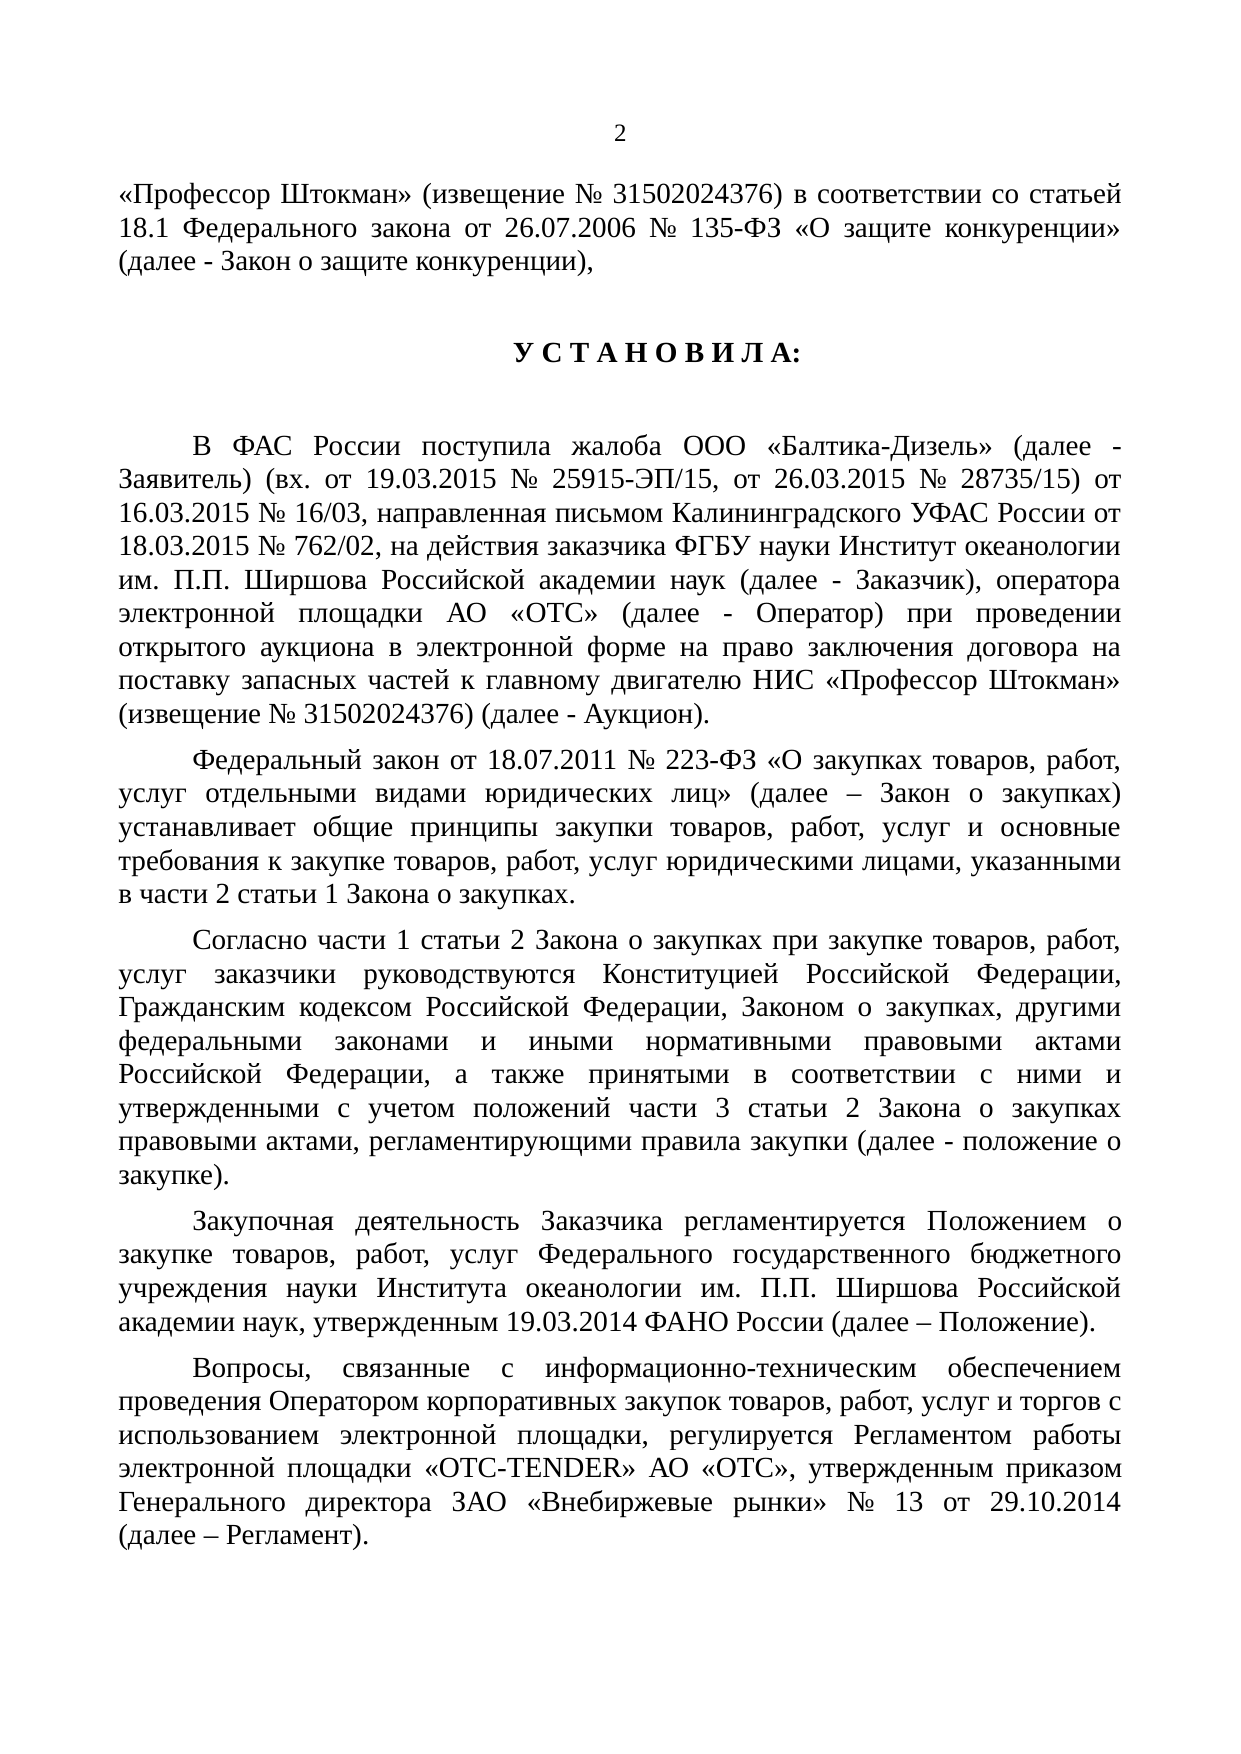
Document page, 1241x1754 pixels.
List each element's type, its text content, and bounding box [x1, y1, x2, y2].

text В ФАС России поступила жалоба ООО «Балтика-Дизель» (далее - Заявитель) (вх. от 19.03.2015 № 25915-ЭП/15, от 26.03.2015 № 28735/15) от 16.03.2015 № 16/03, направленная письмом Калининградского УФАС России от 18.03.2015 № 762/02, на действия заказчика ФГБУ науки Институт океанологии им. П.П. Ширшова Российской академии наук (далее - Заказчик), оператора электронной площадки АО «OTC» (далее - Оператор) при проведении открытого аукциона в электронной форме на право заключения договора на поставку запасных частей к главному двигателю НИС «Профессор Штокман» (извещение № 31502024376) (далее - Аукцион). [118, 428, 1122, 729]
text «Профессор Штокман» (извещение № 31502024376) в соответствии со статьей 18.1 Федерального закона от 26.07.2006 № 135-ФЗ «О защите конкуренции» (далее - Закон о защите конкуренции), [118, 176, 1122, 277]
text Федеральный закон от 18.07.2011 № 223-ФЗ «О закупках товаров, работ, услуг отдельными видами юридических лиц» (далее – Закон о закупках) устанавливает общие принципы закупки товаров, работ, услуг и основные требования к закупке товаров, работ, услуг юридическими лицами, указанными в части 2 статьи 1 Закона о закупках. [118, 742, 1122, 910]
text Вопросы, связанные с информационно-техническим обеспечением проведения Оператором корпоративных закупок товаров, работ, услуг и торгов с использованием электронной площадки, регулируется Регламентом работы электронной площадки «OTC-TENDER» АО «ОТС», утвержденным приказом Генерального директора ЗАО «Внебиржевые рынки» № 13 от 29.10.2014 (далее – Регламент). [118, 1350, 1122, 1551]
text Закупочная деятельность Заказчика регламентируется Положением о закупке товаров, работ, услуг Федерального государственного бюджетного учреждения науки Института океанологии им. П.П. Ширшова Российской академии наук, утвержденным 19.03.2014 ФАНО России (далее – Положение). [118, 1203, 1122, 1337]
text Согласно части 1 статьи 2 Закона о закупках при закупке товаров, работ, услуг заказчики руководствуются Конституцией Российской Федерации, Гражданским кодексом Российской Федерации, Законом о закупках, другими федеральными законами и иными нормативными правовыми актами Российской Федерации, а также принятыми в соответствии с ними и утвержденными с учетом положений части 3 статьи 2 Закона о закупках правовыми актами, регламентирующими правила закупки (далее - положение о закупке). [118, 922, 1122, 1191]
text У С Т А Н О В И Л А: [118, 336, 1122, 369]
